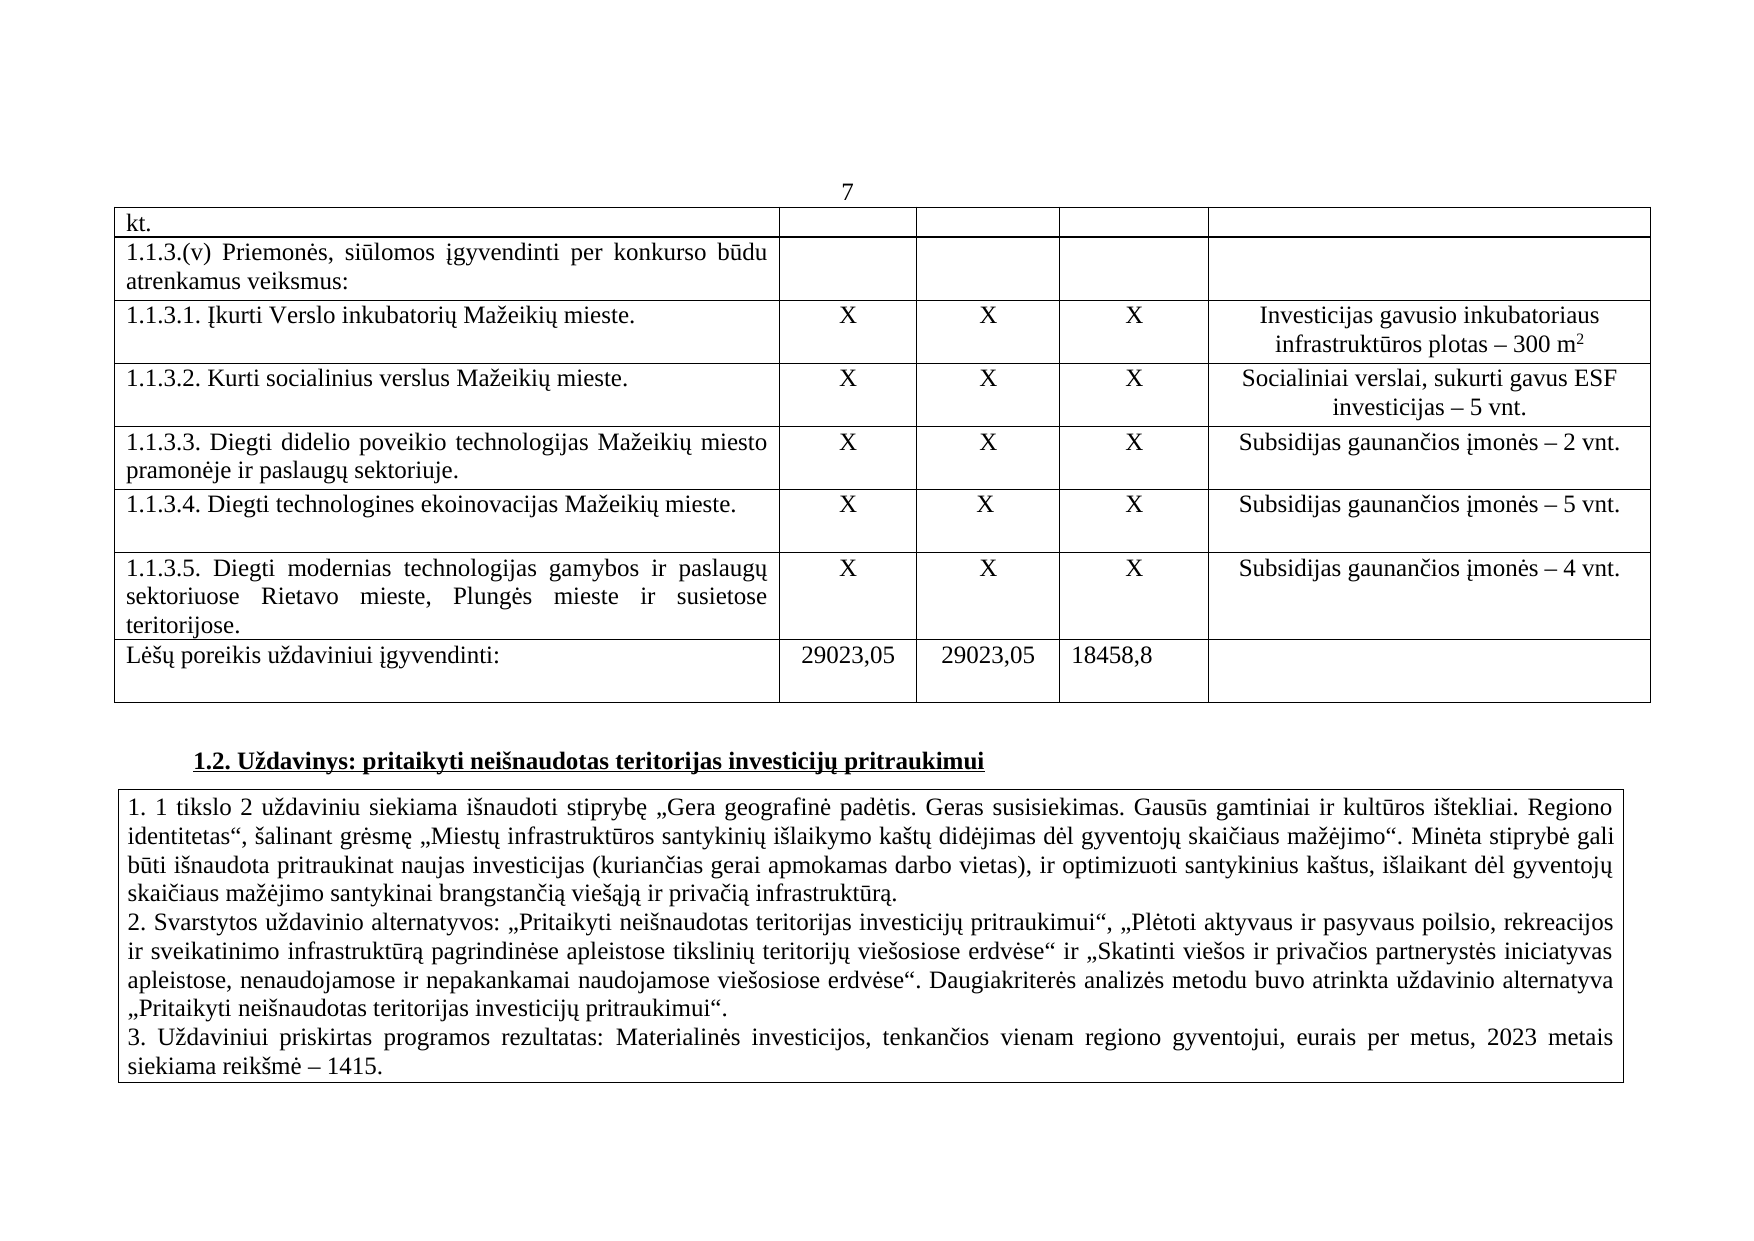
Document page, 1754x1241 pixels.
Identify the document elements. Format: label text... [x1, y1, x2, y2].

table_cell [1209, 208, 1650, 236]
table_cell Socialiniai verslai, sukurti gavus ESF investicijas – 5 vnt. [1209, 364, 1650, 426]
table_cell 29023,05 [780, 640, 916, 702]
text 3. Uždaviniui priskirtas programos rezultatas: Materialinės investicijos, tenkančios vienam regiono gyventojui, eurais per metus, 2023 metais siekiama reikšmė – 1415. [119, 1019, 1623, 1082]
table_cell [1060, 208, 1208, 236]
table_cell [1209, 238, 1650, 299]
table_cell X [780, 490, 916, 552]
table_cell 1.1.3.(v) Priemonės, siūlomos įgyvendinti per konkurso būdu atrenkamus veiksmus: [115, 238, 779, 299]
table_cell X [917, 364, 1059, 426]
table_cell 1.1.3.4. Diegti technologines ekoinovacijas Mažeikių mieste. [115, 490, 779, 552]
table_cell 1.1.3.2. Kurti socialinius verslus Mažeikių mieste. [115, 364, 779, 426]
table_cell X [917, 301, 1059, 362]
table_cell kt. [115, 208, 779, 236]
table_cell X [780, 301, 916, 362]
table_cell X [917, 553, 1059, 639]
table_cell X [1060, 490, 1208, 552]
table_cell X [780, 553, 916, 639]
table_cell X [780, 427, 916, 488]
table_cell X [917, 427, 1059, 488]
table_cell X [917, 490, 1059, 552]
table_cell X [1060, 553, 1208, 639]
table_cell 18458,8 [1060, 640, 1208, 702]
table_cell [1060, 238, 1208, 299]
table_cell Investicijas gavusio inkubatoriaus infrastruktūros plotas – 300 m2 [1209, 301, 1650, 362]
text 1.2. Uždavinys: pritaikyti neišnaudotas teritorijas investicijų pritraukimui [118, 746, 1577, 775]
table_cell [1209, 640, 1650, 702]
table_cell Lėšų poreikis uždaviniui įgyvendinti: [115, 640, 779, 702]
table_cell X [1060, 427, 1208, 488]
table_cell Subsidijas gaunančios įmonės – 4 vnt. [1209, 553, 1650, 639]
table_cell X [780, 364, 916, 426]
table_cell Subsidijas gaunančios įmonės – 5 vnt. [1209, 490, 1650, 552]
text 2. Svarstytos uždavinio alternatyvos: „Pritaikyti neišnaudotas teritorijas investicijų pritraukimui“, „Plėtoti aktyvaus ir pasyvaus poilsio, rekreacijos ir sveikatinimo infrastruktūrą pagrindinėse apleistose tikslinių teritorijų viešosiose erdvėse“ ir „Skatinti viešos ir privačios partnerystės iniciatyvas apleistose, nenaudojamose ir nepakankamai naudojamose viešosiose erdvėse“. Daugiakriterės analizės metodu buvo atrinkta uždavinio alternatyva „Pritaikyti neišnaudotas teritorijas investicijų pritraukimui“. [119, 904, 1623, 1019]
table_cell 1.1.3.1. Įkurti Verslo inkubatorių Mažeikių mieste. [115, 301, 779, 362]
table_cell Subsidijas gaunančios įmonės – 2 vnt. [1209, 427, 1650, 488]
text 1. 1 tikslo 2 uždaviniu siekiama išnaudoti stiprybę „Gera geografinė padėtis. Geras susisiekimas. Gausūs gamtiniai ir kultūros ištekliai. Regiono identitetas“, šalinant grėsmę „Miestų infrastruktūros santykinių išlaikymo kaštų didėjimas dėl gyventojų skaičiaus mažėjimo“. Minėta stiprybė gali būti išnaudota pritraukinat naujas investicijas (kuriančias gerai apmokamas darbo vietas), ir optimizuoti santykinius kaštus, išlaikant dėl gyventojų skaičiaus mažėjimo santykinai brangstančią viešąją ir privačią infrastruktūrą. [119, 790, 1623, 904]
table_cell 1.1.3.3. Diegti didelio poveikio technologijas Mažeikių miesto pramonėje ir paslaugų sektoriuje. [115, 427, 779, 488]
table_cell [780, 238, 916, 299]
table_cell [780, 208, 916, 236]
table_cell X [1060, 301, 1208, 362]
table_cell 1.1.3.5. Diegti modernias technologijas gamybos ir paslaugų sektoriuose Rietavo mieste, Plungės mieste ir susietose teritorijose. [115, 553, 779, 639]
table_cell [917, 238, 1059, 299]
table_cell X [1060, 364, 1208, 426]
table_cell [917, 208, 1059, 236]
table_cell 29023,05 [917, 640, 1059, 702]
